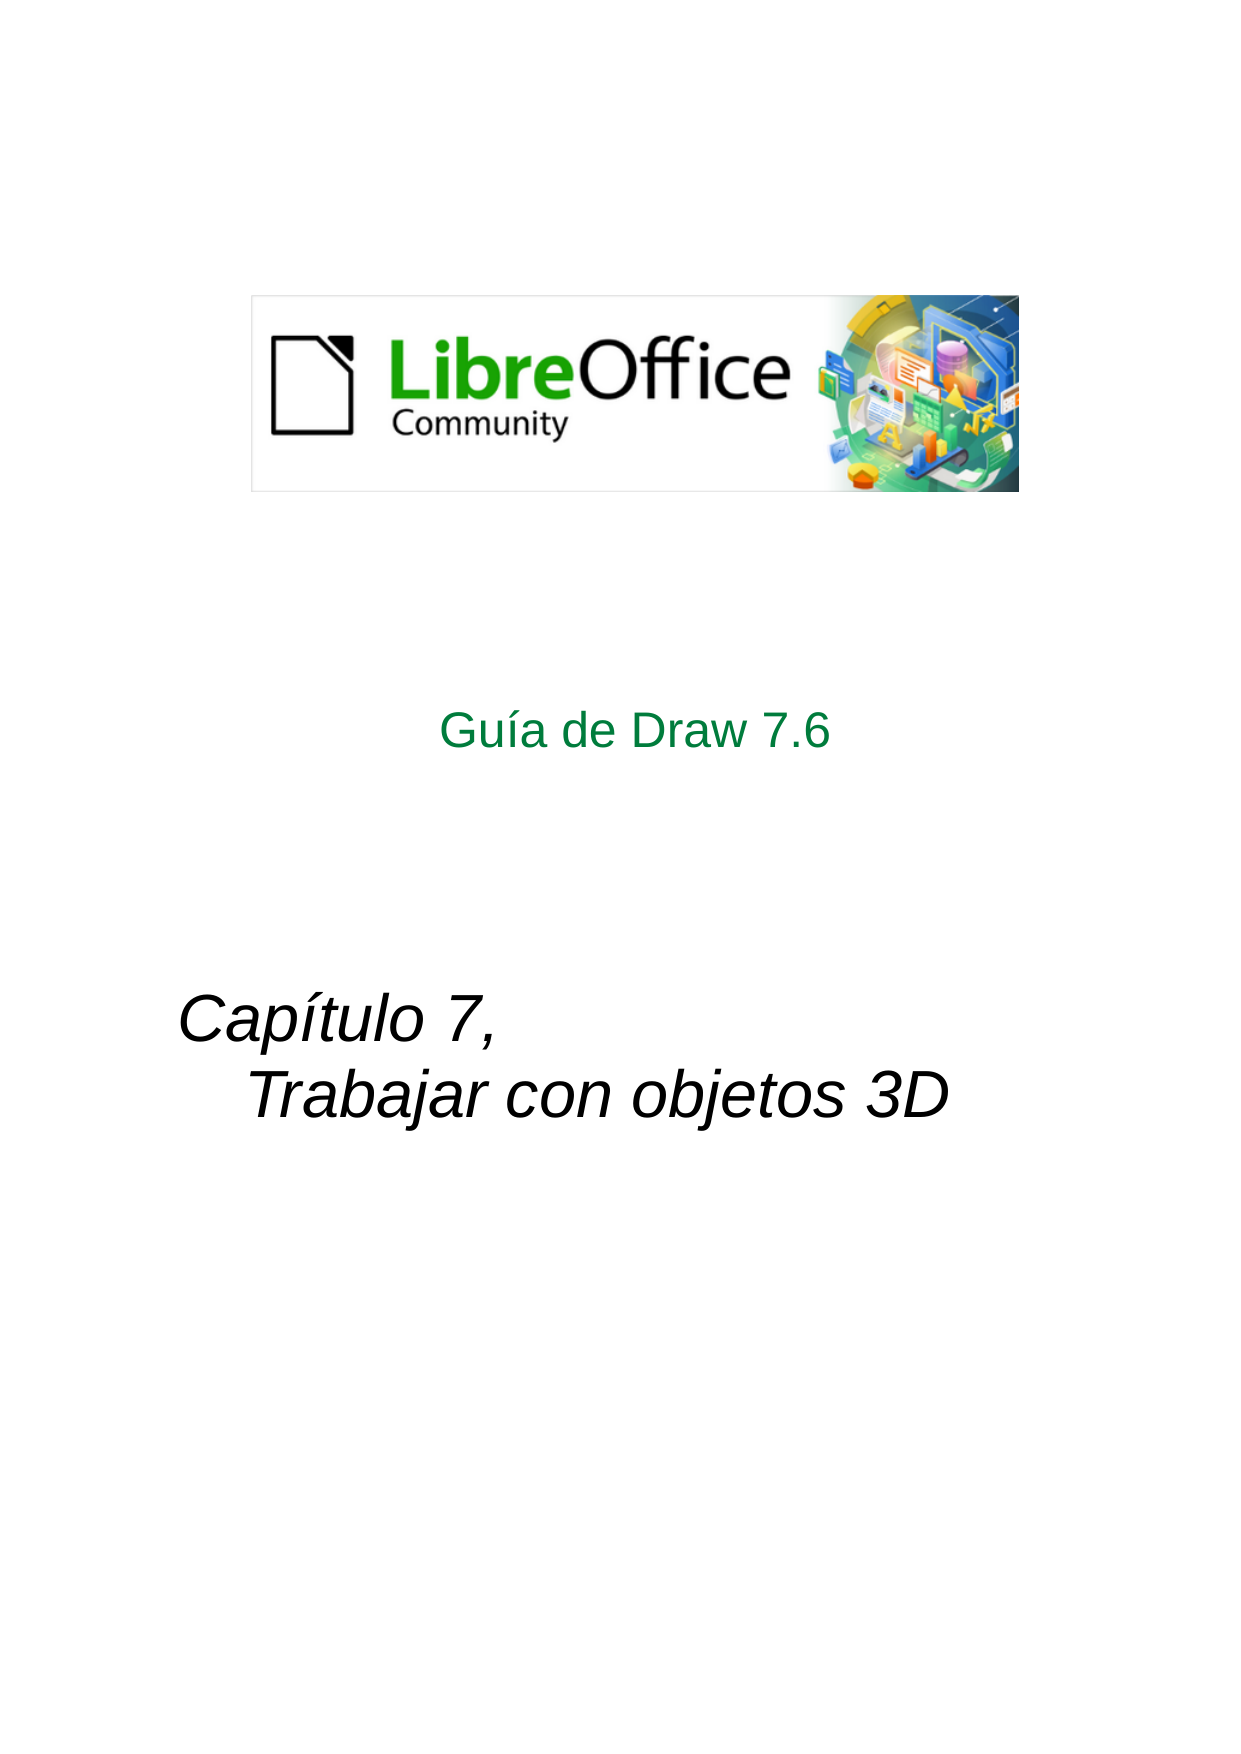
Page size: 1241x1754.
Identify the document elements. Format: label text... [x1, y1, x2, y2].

text Guía de Draw 7.6 [177, 700, 1093, 758]
title Capítulo 7, Trabajar con objetos 3D [177, 979, 1093, 1132]
picture [251, 295, 1019, 492]
